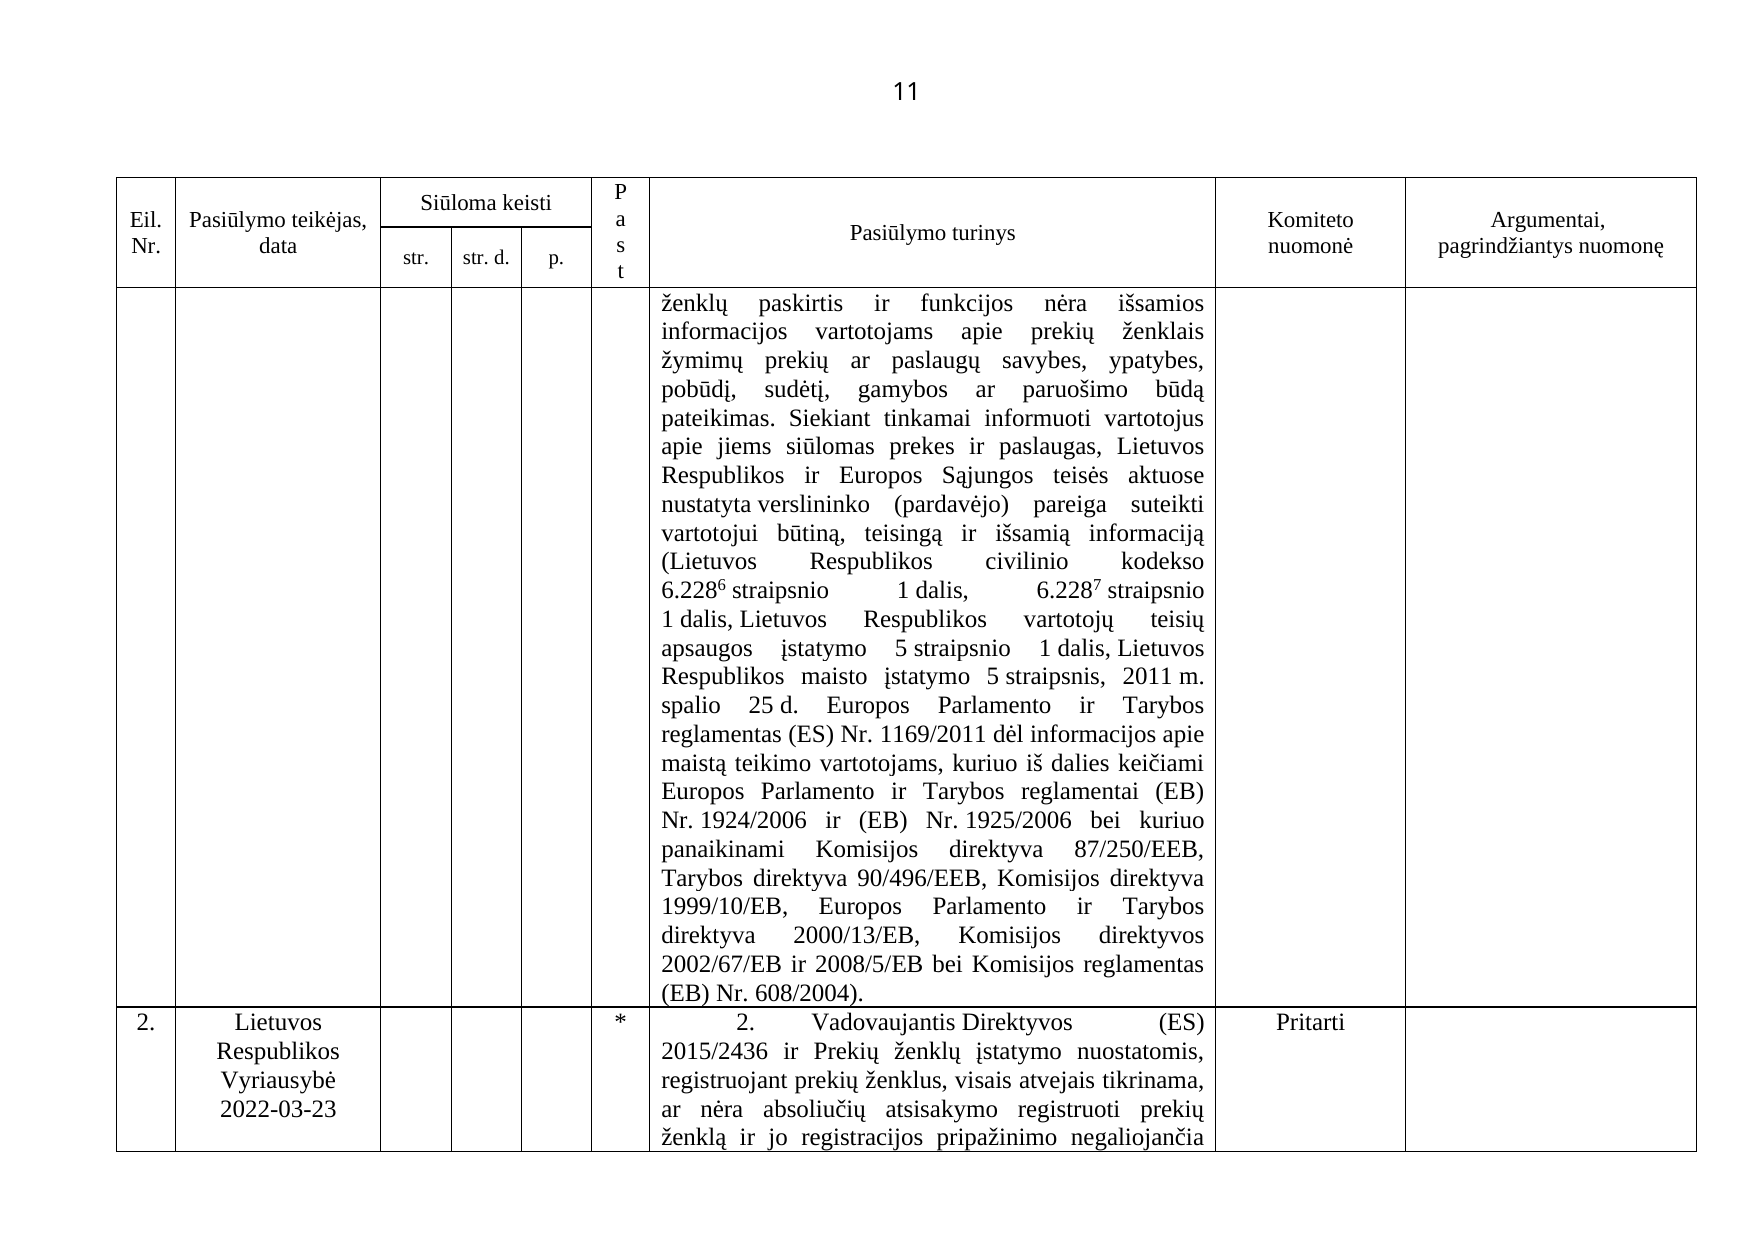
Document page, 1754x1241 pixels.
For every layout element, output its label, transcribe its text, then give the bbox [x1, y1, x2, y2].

table_cell [1216, 288, 1405, 1006]
table_header Pasiūlymo teikėjas, data [176, 178, 380, 287]
table_cell * [592, 1008, 649, 1151]
table_cell [522, 1008, 591, 1151]
table_cell Pritarti [1216, 1008, 1405, 1151]
table_cell ženklų paskirtis ir funkcijos nėra išsamios informacijos vartotojams apie prekių ženklais žymimų prekių ar paslaugų savybes, ypatybes, pobūdį, sudėtį, gamybos ar paruošimo būdą pateikimas. Siekiant tinkamai informuoti vartotojus apie jiems siūlomas prekes ir paslaugas, Lietuvos Respublikos ir Europos Sąjungos teisės aktuose nustatyta verslininko (pardavėjo) pareiga suteikti vartotojui būtiną, teisingą ir išsamią informaciją (Lietuvos Respublikos civilinio kodekso 6.2286 straipsnio 1 dalis, 6.2287 straipsnio 1 dalis, Lietuvos Respublikos vartotojų teisių apsaugos įstatymo 5 straipsnio 1 dalis, Lietuvos Respublikos maisto įstatymo 5 straipsnis, 2011 m. spalio 25 d. Europos Parlamento ir Tarybos reglamentas (ES) Nr. 1169/2011 dėl informacijos apie maistą teikimo vartotojams, kuriuo iš dalies keičiami Europos Parlamento ir Tarybos reglamentai (EB) Nr. 1924/2006 ir (EB) Nr. 1925/2006 bei kuriuo panaikinami Komisijos direktyva 87/250/EEB, Tarybos direktyva 90/496/EEB, Komisijos direktyva 1999/10/EB, Europos Parlamento ir Tarybos direktyva 2000/13/EB, Komisijos direktyvos 2002/67/EB ir 2008/5/EB bei Komisijos reglamentas (EB) Nr. 608/2004). [650, 288, 1215, 1006]
table_cell [176, 288, 380, 1006]
table_header Argumentai, pagrindžiantys nuomonę [1406, 178, 1696, 287]
table_cell * [592, 288, 649, 1006]
table_header Pasiūlymo turinys [650, 178, 1215, 287]
table_header Siūloma keisti [381, 178, 591, 226]
table_cell 2. [117, 1008, 175, 1151]
table_cell [452, 288, 521, 1006]
table_cell [522, 288, 591, 1006]
table_cell [1406, 1008, 1696, 1151]
table_cell p. [522, 228, 591, 287]
table_cell [117, 288, 175, 1006]
table_cell str. d. [452, 228, 521, 287]
table_header Komiteto nuomonė [1216, 178, 1405, 287]
table_cell [1406, 288, 1696, 1006]
table_cell str. [381, 228, 451, 287]
table_cell [381, 288, 451, 1006]
table_cell Lietuvos Respublikos Vyriausybė 2022-03-23 [176, 1008, 380, 1151]
table_header Eil. Nr. [117, 178, 175, 287]
table_cell [381, 1008, 451, 1151]
table_header Pastabos [592, 178, 649, 287]
table_cell [452, 1008, 521, 1151]
table_cell 2. Vadovaujantis Direktyvos (ES) 2015/2436 ir Prekių ženklų įstatymo nuostatomis, registruojant prekių ženklus, visais atvejais tikrinama, ar nėra absoliučių atsisakymo registruoti prekių ženklą ir jo registracijos pripažinimo negaliojančia [650, 1008, 1215, 1151]
